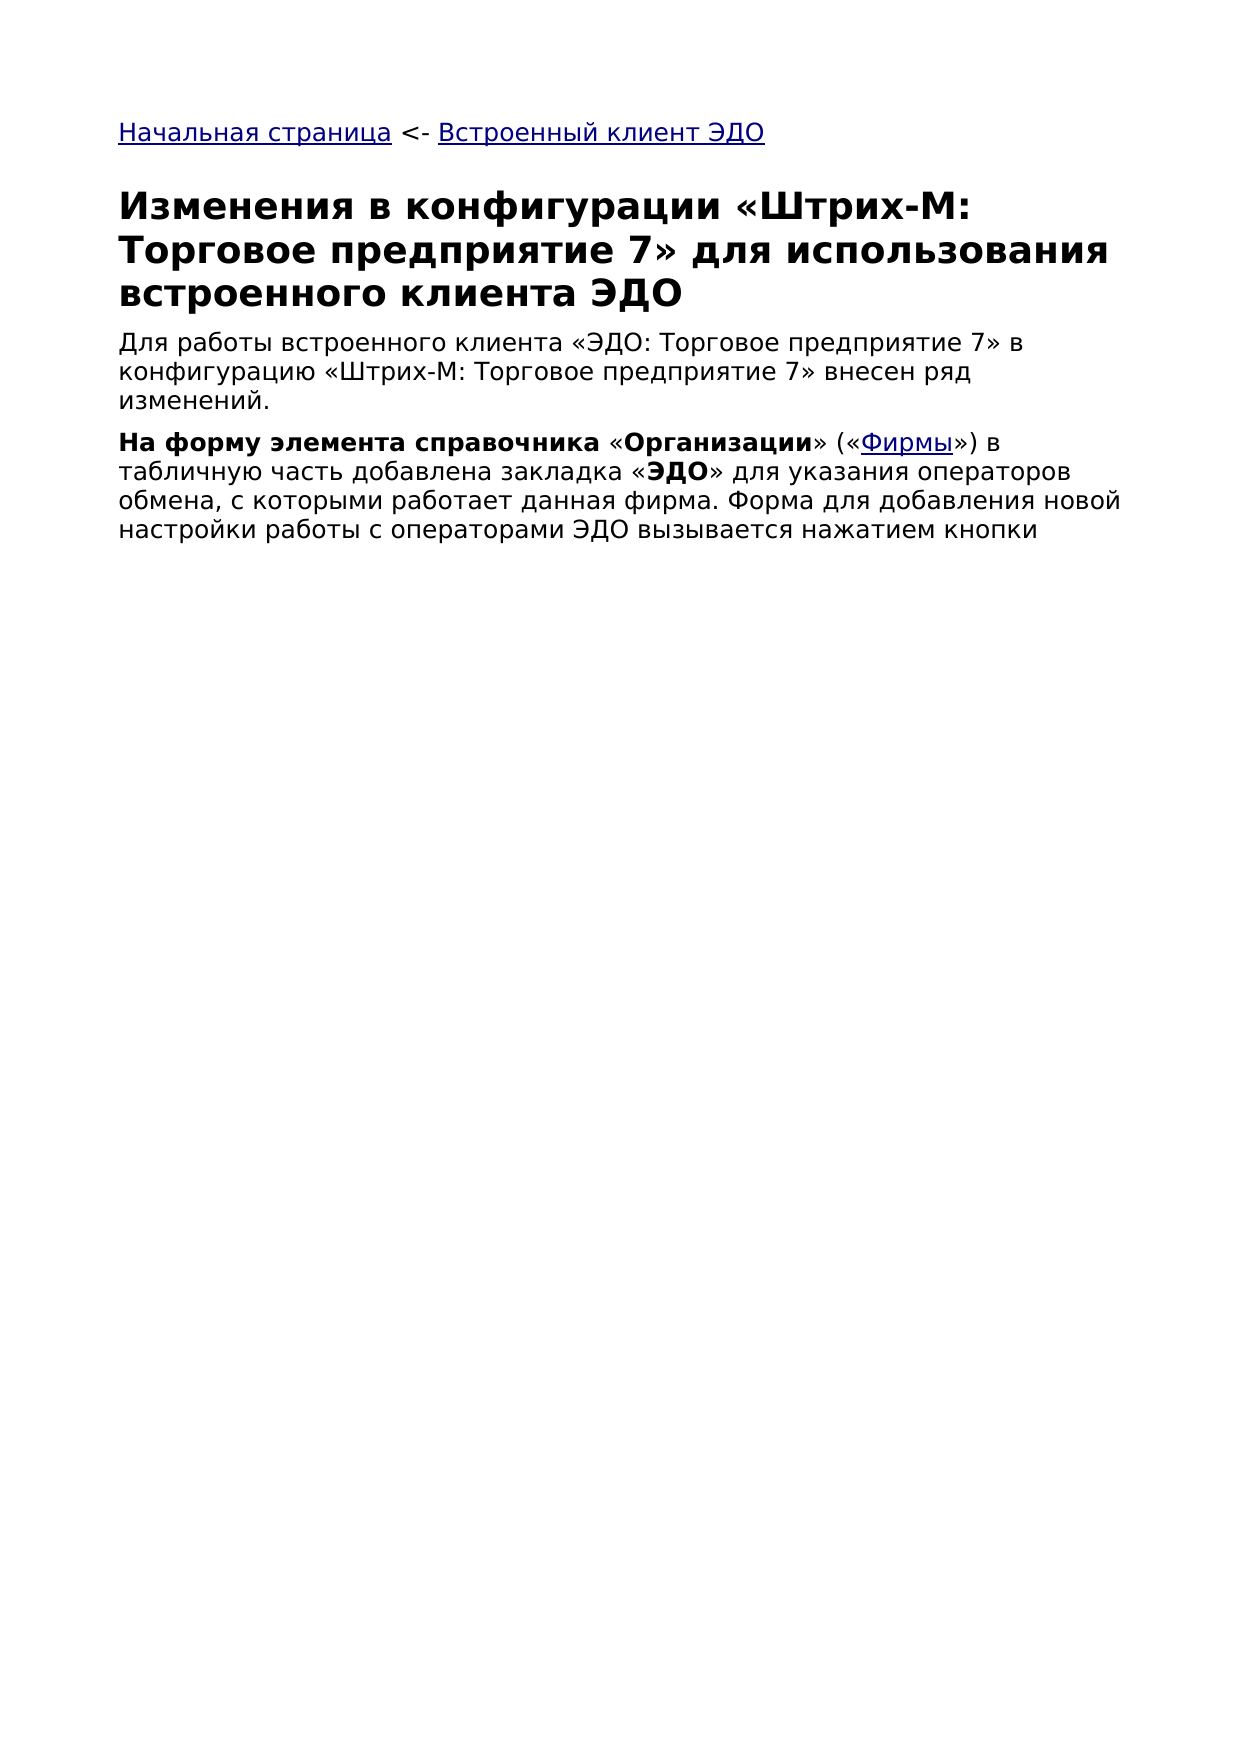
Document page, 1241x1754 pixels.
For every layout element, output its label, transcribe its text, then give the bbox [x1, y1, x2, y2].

text Для работы встроенного клиента «ЭДО: Торговое предприятие 7» в конфигурацию «Штрих-М: Торговое предприятие 7» внесен ряд изменений. [118, 328, 1122, 416]
text На форму элемента справочника «Организации» («Фирмы») в табличную часть добавлена закладка «ЭДО» для указания операторов обмена, с которыми работает данная фирма. Форма для добавления новой настройки работы с операторами ЭДО вызывается нажатием кнопки [118, 428, 1122, 545]
text Начальная страница <- Встроенный клиент ЭДО [118, 118, 1122, 147]
subtitle Изменения в конфигурации «Штрих-М: Торговое предприятие 7» для использования встроенного клиента ЭДО [118, 185, 1122, 316]
